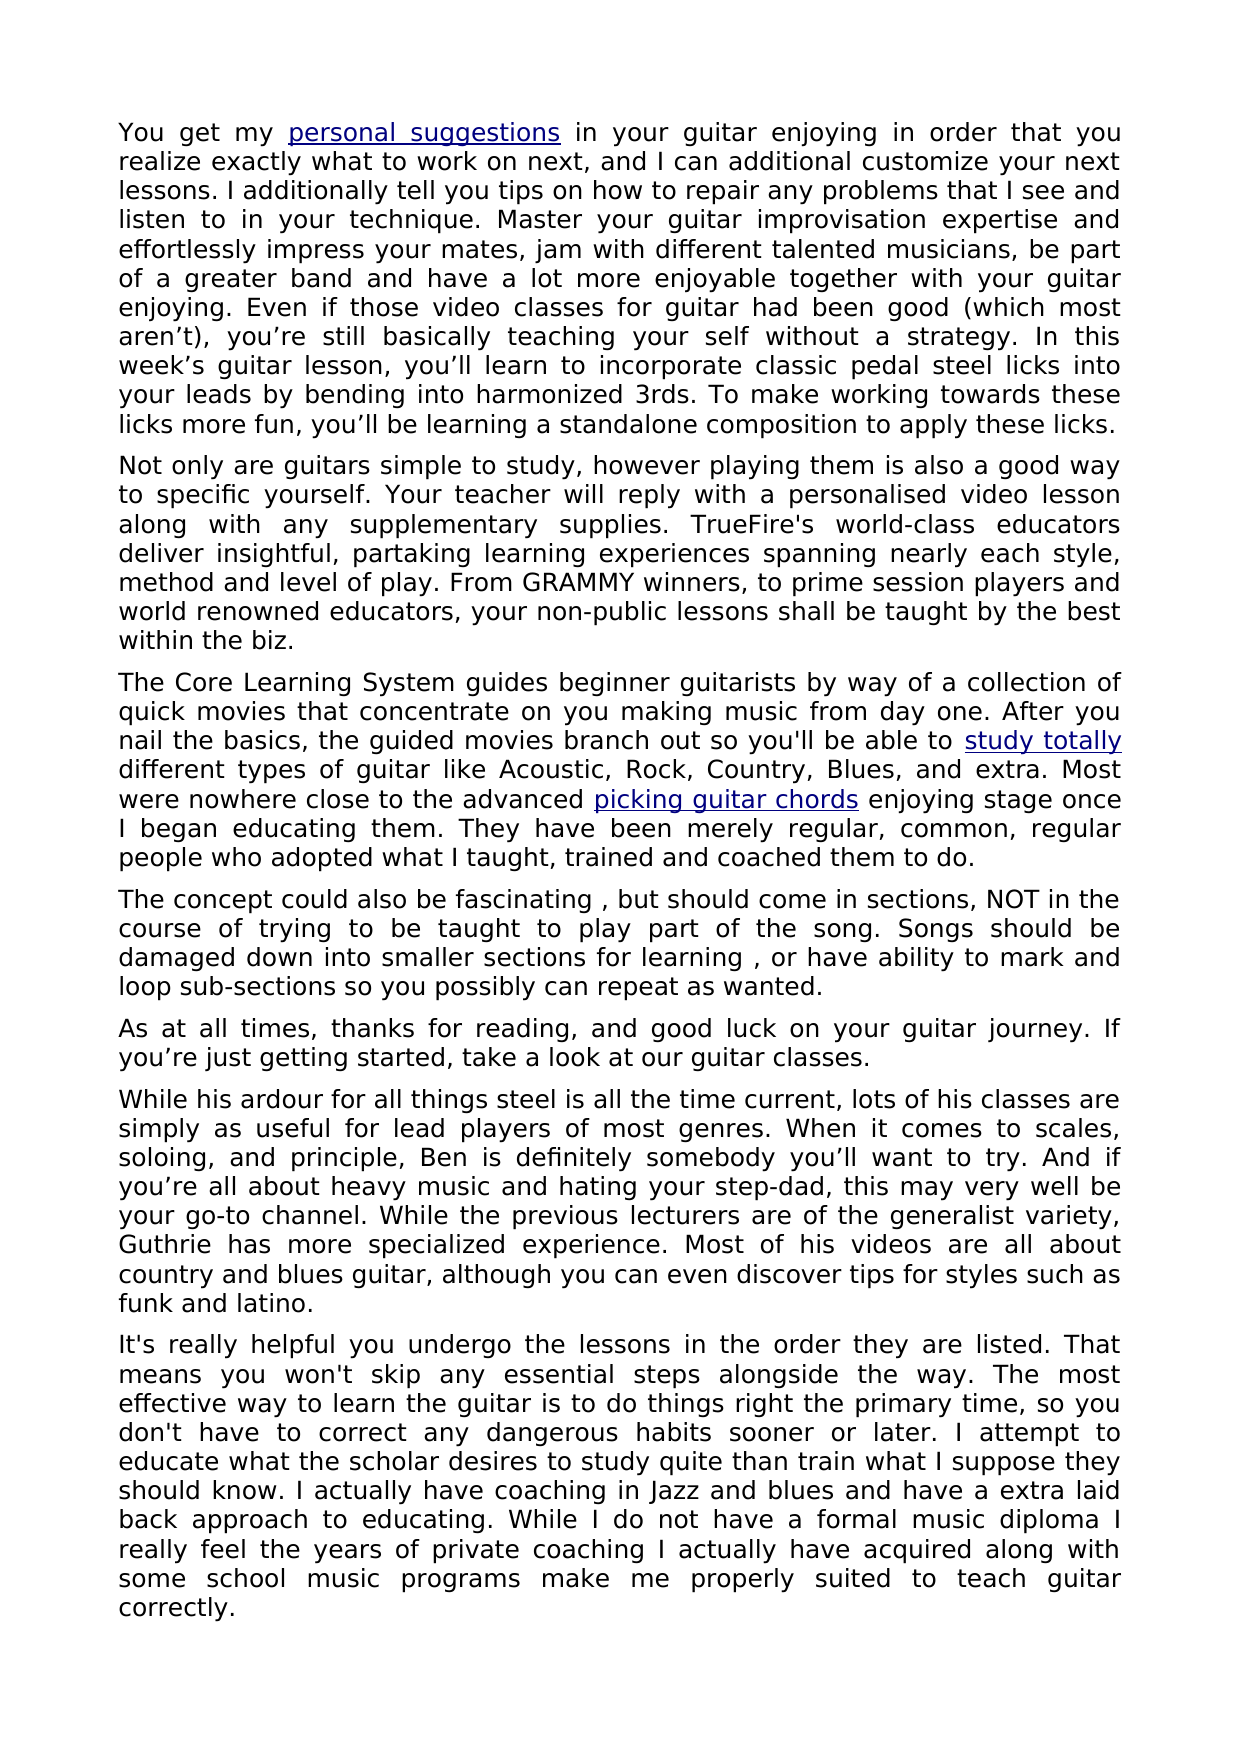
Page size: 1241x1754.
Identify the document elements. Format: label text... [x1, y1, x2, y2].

text The Core Learning System guides beginner guitarists by way of a collection of quick movies that concentrate on you making music from day one. After you nail the basics, the guided movies branch out so you'll be able to study totally different types of guitar like Acoustic, Rock, Country, Blues, and extra. Most were nowhere close to the advanced picking guitar chords enjoying stage once I began educating them. They have been merely regular, common, regular people who adopted what I taught, trained and coached them to do. [118, 668, 1122, 872]
text As at all times, thanks for reading, and good luck on your guitar journey. If you’re just getting started, take a look at our guitar classes. [118, 1014, 1122, 1072]
text The concept could also be fascinating , but should come in sections, NOT in the course of trying to be taught to play part of the song. Songs should be damaged down into smaller sections for learning , or have ability to mark and loop sub-sections so you possibly can repeat as wanted. [118, 885, 1122, 1001]
text You get my personal suggestions in your guitar enjoying in order that you realize exactly what to work on next, and I can additional customize your next lessons. I additionally tell you tips on how to repair any problems that I see and listen to in your technique. Master your guitar improvisation expertise and effortlessly impress your mates, jam with different talented musicians, be part of a greater band and have a lot more enjoyable together with your guitar enjoying. Even if those video classes for guitar had been good (which most aren’t), you’re still basically teaching your self without a strategy. In this week’s guitar lesson, you’ll learn to incorporate classic pedal steel licks into your leads by bending into harmonized 3rds. To make working towards these licks more fun, you’ll be learning a standalone composition to apply these licks. [118, 118, 1122, 439]
text While his ardour for all things steel is all the time current, lots of his classes are simply as useful for lead players of most genres. When it comes to scales, soloing, and principle, Ben is definitely somebody you’ll want to try. And if you’re all about heavy music and hating your step-dad, this may very well be your go-to channel. While the previous lecturers are of the generalist variety, Guthrie has more specialized experience. Most of his videos are all about country and blues guitar, although you can even discover tips for styles such as funk and latino. [118, 1085, 1122, 1318]
text It's really helpful you undergo the lessons in the order they are listed. That means you won't skip any essential steps alongside the way. The most effective way to learn the guitar is to do things right the primary time, so you don't have to correct any dangerous habits sooner or later. I attempt to educate what the scholar desires to study quite than train what I suppose they should know. I actually have coaching in Jazz and blues and have a extra laid back approach to educating. While I do not have a formal music diploma I really feel the years of private coaching I actually have acquired along with some school music programs make me properly suited to teach guitar correctly. [118, 1331, 1122, 1622]
text Not only are guitars simple to study, however playing them is also a good way to specific yourself. Your teacher will reply with a personalised video lesson along with any supplementary supplies. TrueFire's world-class educators deliver insightful, partaking learning experiences spanning nearly each style, method and level of play. From GRAMMY winners, to prime session players and world renowned educators, your non-public lessons shall be taught by the best within the biz. [118, 451, 1122, 656]
